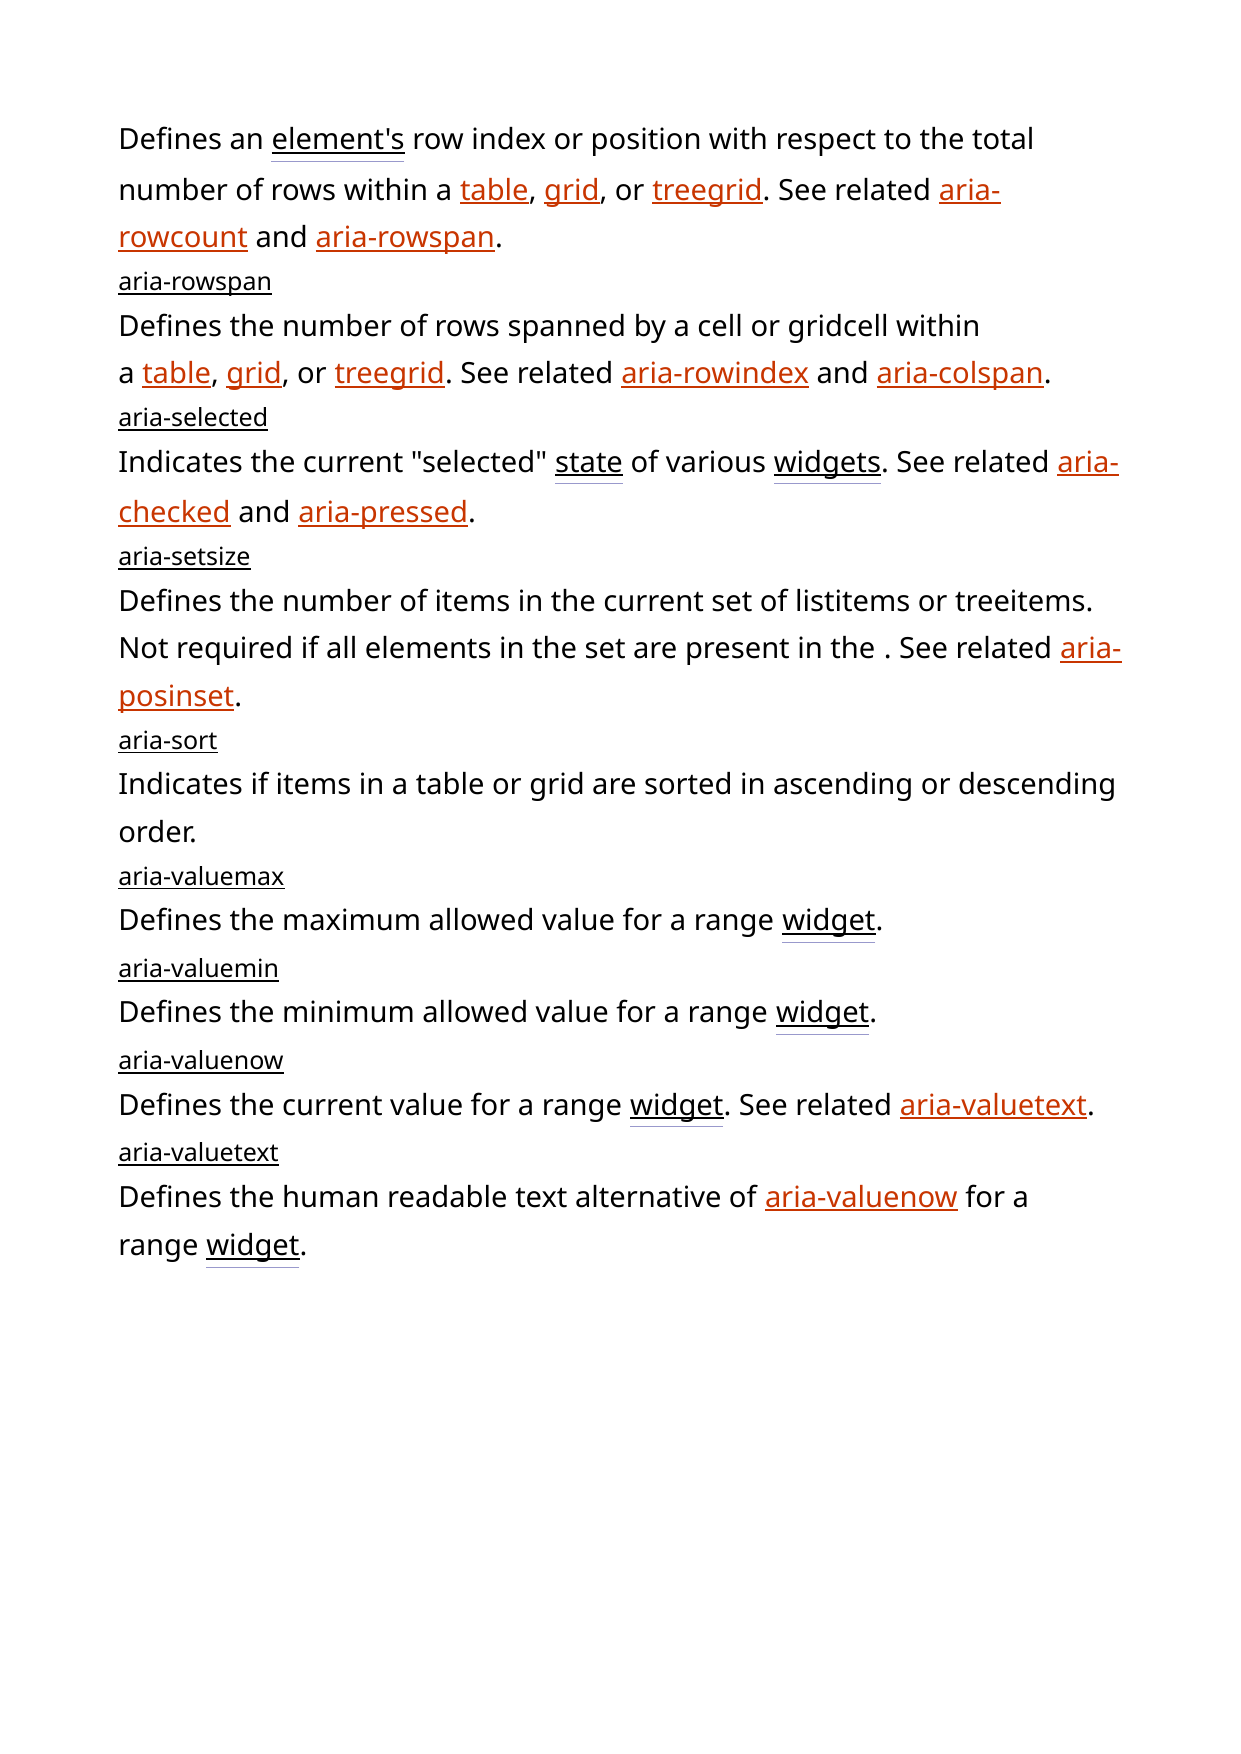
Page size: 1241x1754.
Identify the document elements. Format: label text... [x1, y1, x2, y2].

subtitle aria-setsize [118, 539, 1122, 573]
subtitle aria-valuemax [118, 859, 1122, 893]
list Defines the number of items in the current set of listitems or treeitems. Not required if all elements in the set are present in the . See related aria-posinset. [118, 580, 1122, 715]
list Defines the maximum allowed value for a range widget. [118, 899, 1122, 942]
subtitle aria-valuenow [118, 1043, 1122, 1077]
subtitle aria-sort [118, 723, 1122, 757]
list Defines the minimum allowed value for a range widget. [118, 992, 1122, 1034]
subtitle aria-valuemin [118, 951, 1122, 985]
list Defines the current value for a range widget. See related aria-valuetext. [118, 1084, 1122, 1126]
list Defines the human readable text alternative of aria-valuenow for a range widget. [118, 1176, 1122, 1267]
subtitle aria-valuetext [118, 1135, 1122, 1169]
subtitle aria-rowspan [118, 264, 1122, 298]
list Defines an element's row index or position with respect to the total number of rows within a table, grid, or treegrid. See related aria-rowcount and aria-rowspan. [118, 118, 1122, 256]
list Indicates if items in a table or grid are sorted in ascending or descending order. [118, 763, 1122, 851]
subtitle aria-selected [118, 400, 1122, 434]
list Indicates the current "selected" state of various widgets. See related aria-checked and aria-pressed. [118, 441, 1122, 531]
list Defines the number of rows spanned by a cell or gridcell within a table, grid, or treegrid. See related aria-rowindex and aria-colspan. [118, 305, 1122, 392]
